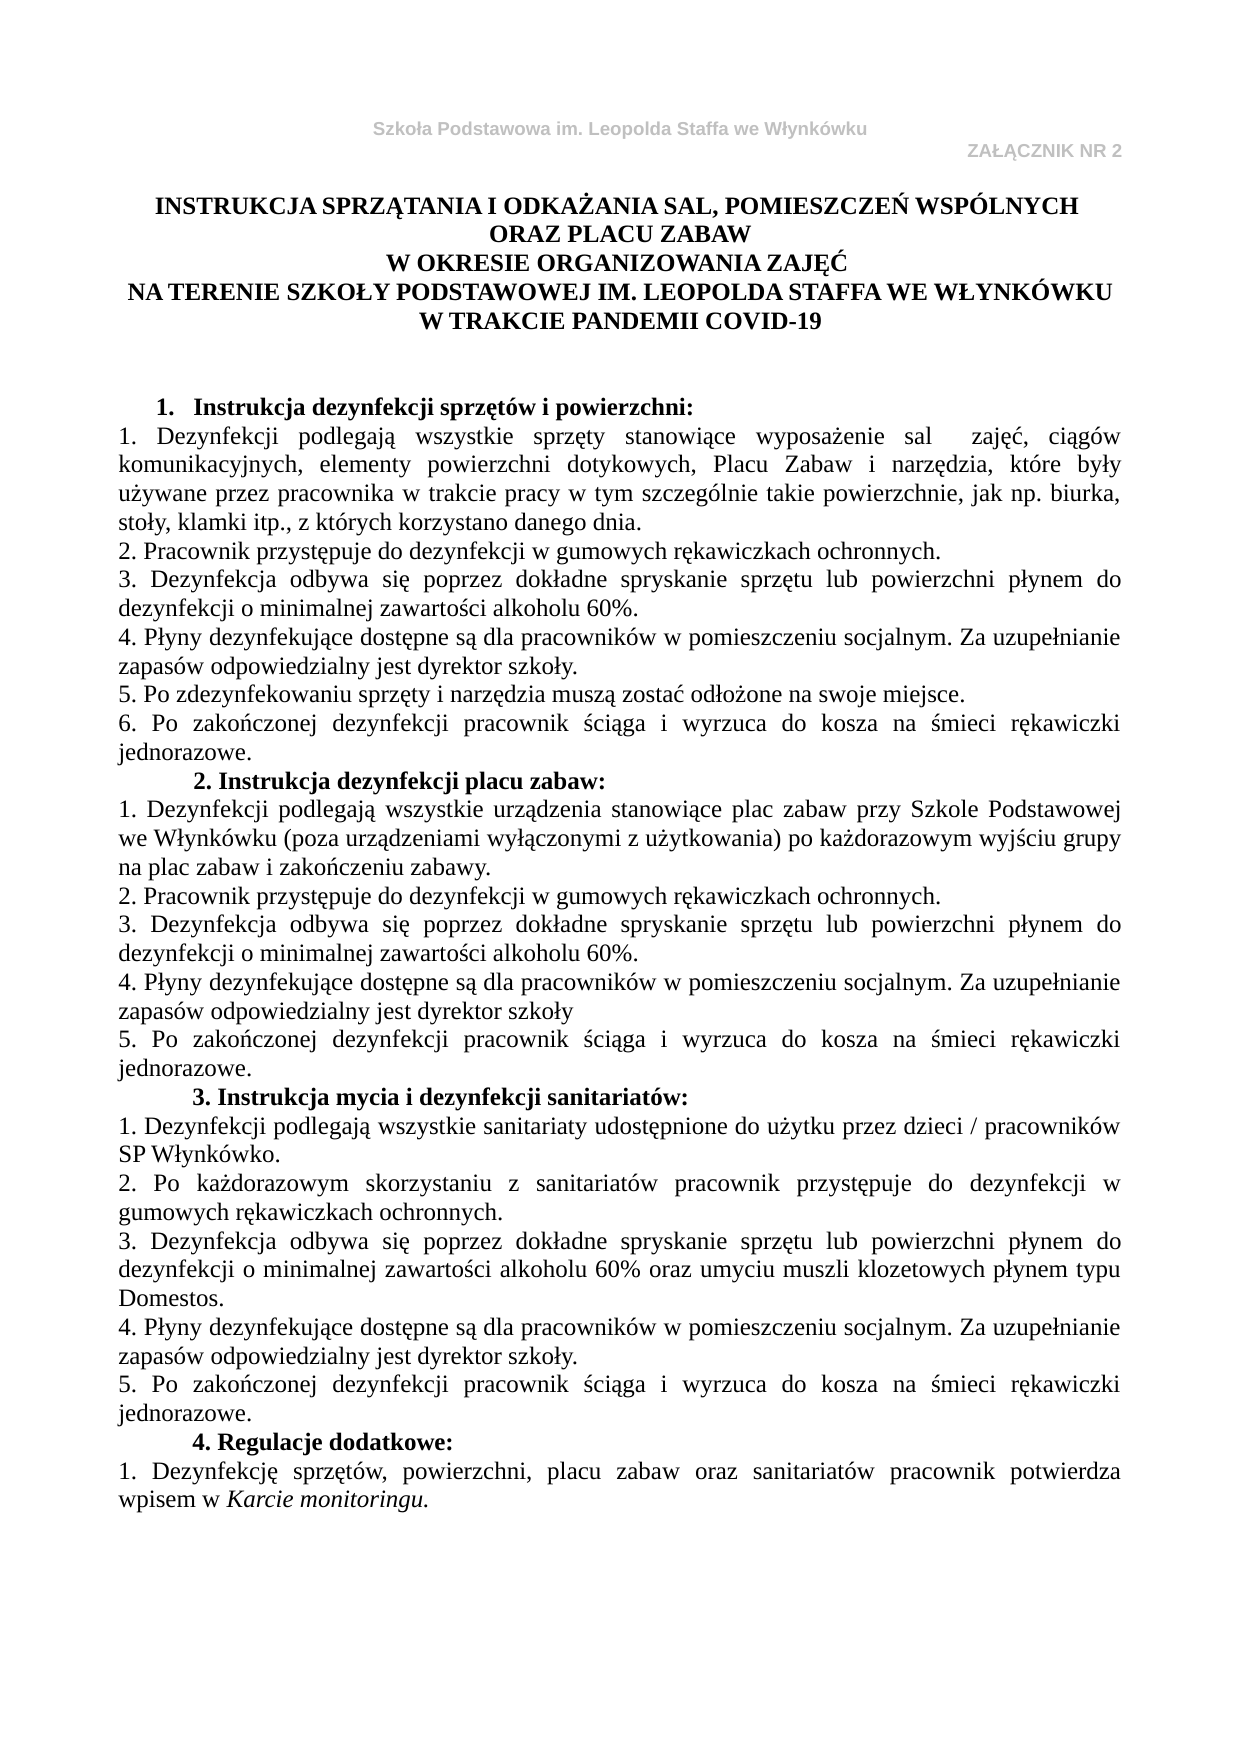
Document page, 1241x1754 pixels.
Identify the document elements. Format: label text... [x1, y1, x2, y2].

text 3. Dezynfekcja odbywa się poprzez dokładne spryskanie sprzętu lub powierzchni płynem do dezynfekcji o minimalnej zawartości alkoholu 60% oraz umyciu muszli klozetowych płynem typu Domestos. [118, 1226, 1122, 1312]
text 1. Dezynfekcji podlegają wszystkie urządzenia stanowiące plac zabaw przy Szkole Podstawowej we Włynkówku (poza urządzeniami wyłączonymi z użytkowania) po każdorazowym wyjściu grupy na plac zabaw i zakończeniu zabawy. [118, 794, 1122, 881]
text W OKRESIE ORGANIZOWANIA ZAJĘĆ [118, 248, 1122, 277]
text 6. Po zakończonej dezynfekcji pracownik ściąga i wyrzuca do kosza na śmieci rękawiczki jednorazowe. [118, 708, 1122, 766]
text 5. Po zakończonej dezynfekcji pracownik ściąga i wyrzuca do kosza na śmieci rękawiczki jednorazowe. [118, 1369, 1122, 1427]
text 5. Po zdezynfekowaniu sprzęty i narzędzia muszą zostać odłożone na swoje miejsce. [118, 679, 1122, 708]
list Instrukcja dezynfekcji sprzętów i powierzchni: [156, 392, 1122, 421]
text 2. Po każdorazowym skorzystaniu z sanitariatów pracownik przystępuje do dezynfekcji w gumowych rękawiczkach ochronnych. [118, 1168, 1122, 1226]
text 1. Dezynfekcję sprzętów, powierzchni, placu zabaw oraz sanitariatów pracownik potwierdza wpisem w Karcie monitoringu. [118, 1456, 1122, 1513]
text NA TERENIE SZKOŁY PODSTAWOWEJ IM. LEOPOLDA STAFFA WE WŁYNKÓWKU W TRAKCIE PANDEMII COVID-19 [118, 277, 1122, 334]
text 2. Pracownik przystępuje do dezynfekcji w gumowych rękawiczkach ochronnych. [118, 536, 1122, 564]
text INSTRUKCJA SPRZĄTANIA I ODKAŻANIA SAL, POMIESZCZEŃ WSPÓLNYCH [118, 191, 1122, 219]
text 4. Płyny dezynfekujące dostępne są dla pracowników w pomieszczeniu socjalnym. Za uzupełnianie zapasów odpowiedzialny jest dyrektor szkoły. [118, 622, 1122, 679]
text 2. Pracownik przystępuje do dezynfekcji w gumowych rękawiczkach ochronnych. [118, 881, 1122, 909]
text 3. Dezynfekcja odbywa się poprzez dokładne spryskanie sprzętu lub powierzchni płynem do dezynfekcji o minimalnej zawartości alkoholu 60%. [118, 564, 1122, 622]
text 4. Płyny dezynfekujące dostępne są dla pracowników w pomieszczeniu socjalnym. Za uzupełnianie zapasów odpowiedzialny jest dyrektor szkoły [118, 967, 1122, 1024]
text ORAZ PLACU ZABAW [118, 219, 1122, 248]
text 3. Instrukcja mycia i dezynfekcji sanitariatów: [118, 1082, 1122, 1111]
text 5. Po zakończonej dezynfekcji pracownik ściąga i wyrzuca do kosza na śmieci rękawiczki jednorazowe. [118, 1024, 1122, 1082]
list 2. Instrukcja dezynfekcji placu zabaw: [156, 766, 1122, 794]
text 3. Dezynfekcja odbywa się poprzez dokładne spryskanie sprzętu lub powierzchni płynem do dezynfekcji o minimalnej zawartości alkoholu 60%. [118, 909, 1122, 967]
text 1. Dezynfekcji podlegają wszystkie sprzęty stanowiące wyposażenie sal zajęć, ciągów komunikacyjnych, elementy powierzchni dotykowych, Placu Zabaw i narzędzia, które były używane przez pracownika w trakcie pracy w tym szczególnie takie powierzchnie, jak np. biurka, stoły, klamki itp., z których korzystano danego dnia. [118, 421, 1122, 536]
text 4. Regulacje dodatkowe: [118, 1427, 1122, 1456]
text 1. Dezynfekcji podlegają wszystkie sanitariaty udostępnione do użytku przez dzieci / pracowników SP Włynkówko. [118, 1111, 1122, 1168]
text 4. Płyny dezynfekujące dostępne są dla pracowników w pomieszczeniu socjalnym. Za uzupełnianie zapasów odpowiedzialny jest dyrektor szkoły. [118, 1312, 1122, 1369]
